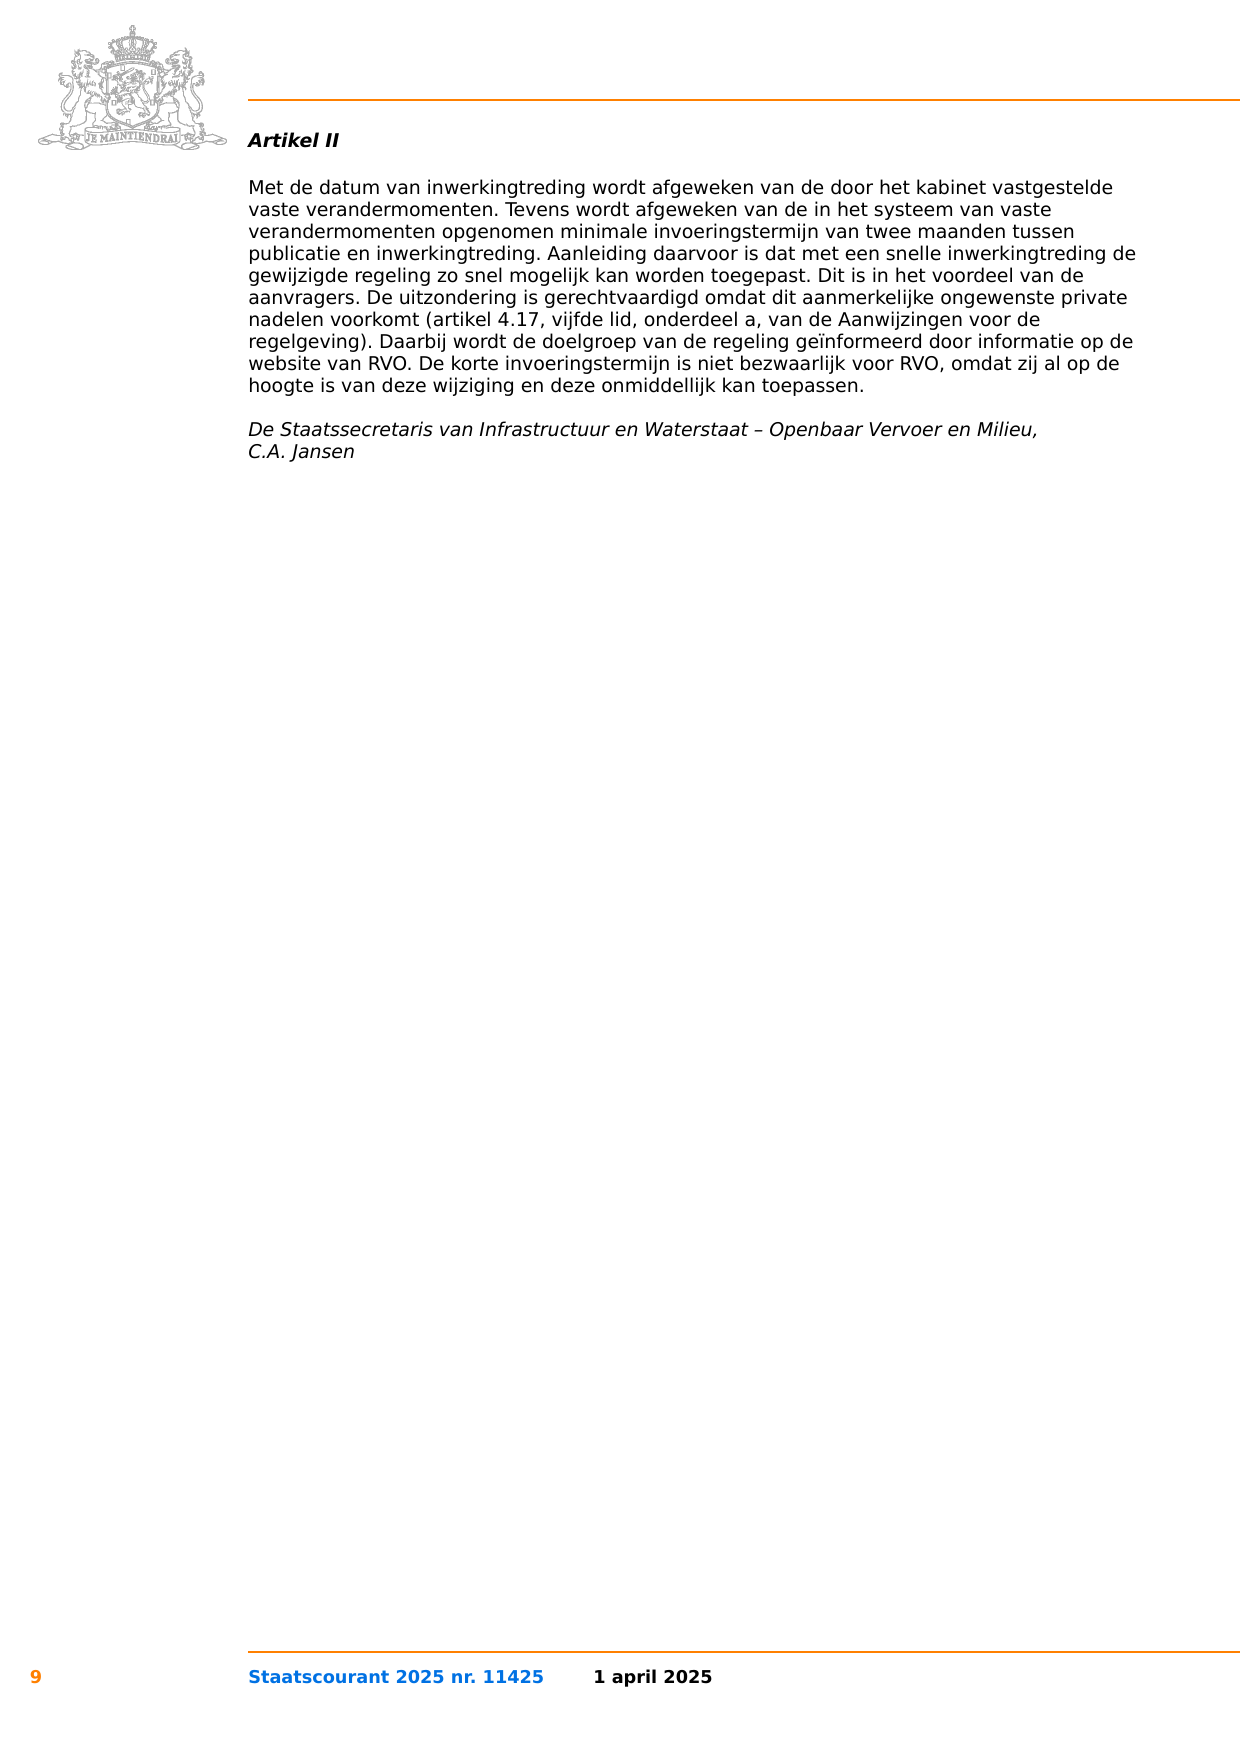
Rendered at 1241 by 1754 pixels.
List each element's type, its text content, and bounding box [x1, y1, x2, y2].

text De Staatssecretaris van Infrastructuur en Waterstaat – Openbaar Vervoer en Milieu, C.A. Jansen [248, 418, 1163, 462]
picture [38, 25, 227, 150]
text Met de datum van inwerkingtreding wordt afgeweken van de door het kabinet vastgestelde vaste verandermomenten. Tevens wordt afgeweken van de in het systeem van vaste verandermomenten opgenomen minimale invoeringstermijn van twee maanden tussen publicatie en inwerkingtreding. Aanleiding daarvoor is dat met een snelle inwerkingtreding de gewijzigde regeling zo snel mogelijk kan worden toegepast. Dit is in het voordeel van de aanvragers. De uitzondering is gerechtvaardigd omdat dit aanmerkelijke ongewenste private nadelen voorkomt (artikel 4.17, vijfde lid, onderdeel a, van de Aanwijzingen voor de regelgeving). Daarbij wordt de doelgroep van de regeling geïnformeerd door informatie op de website van RVO. De korte invoeringstermijn is niet bezwaarlijk voor RVO, omdat zij al op de hoogte is van deze wijziging en deze onmiddellijk kan toepassen. [248, 177, 1163, 397]
subtitle Artikel II [248, 130, 1163, 152]
